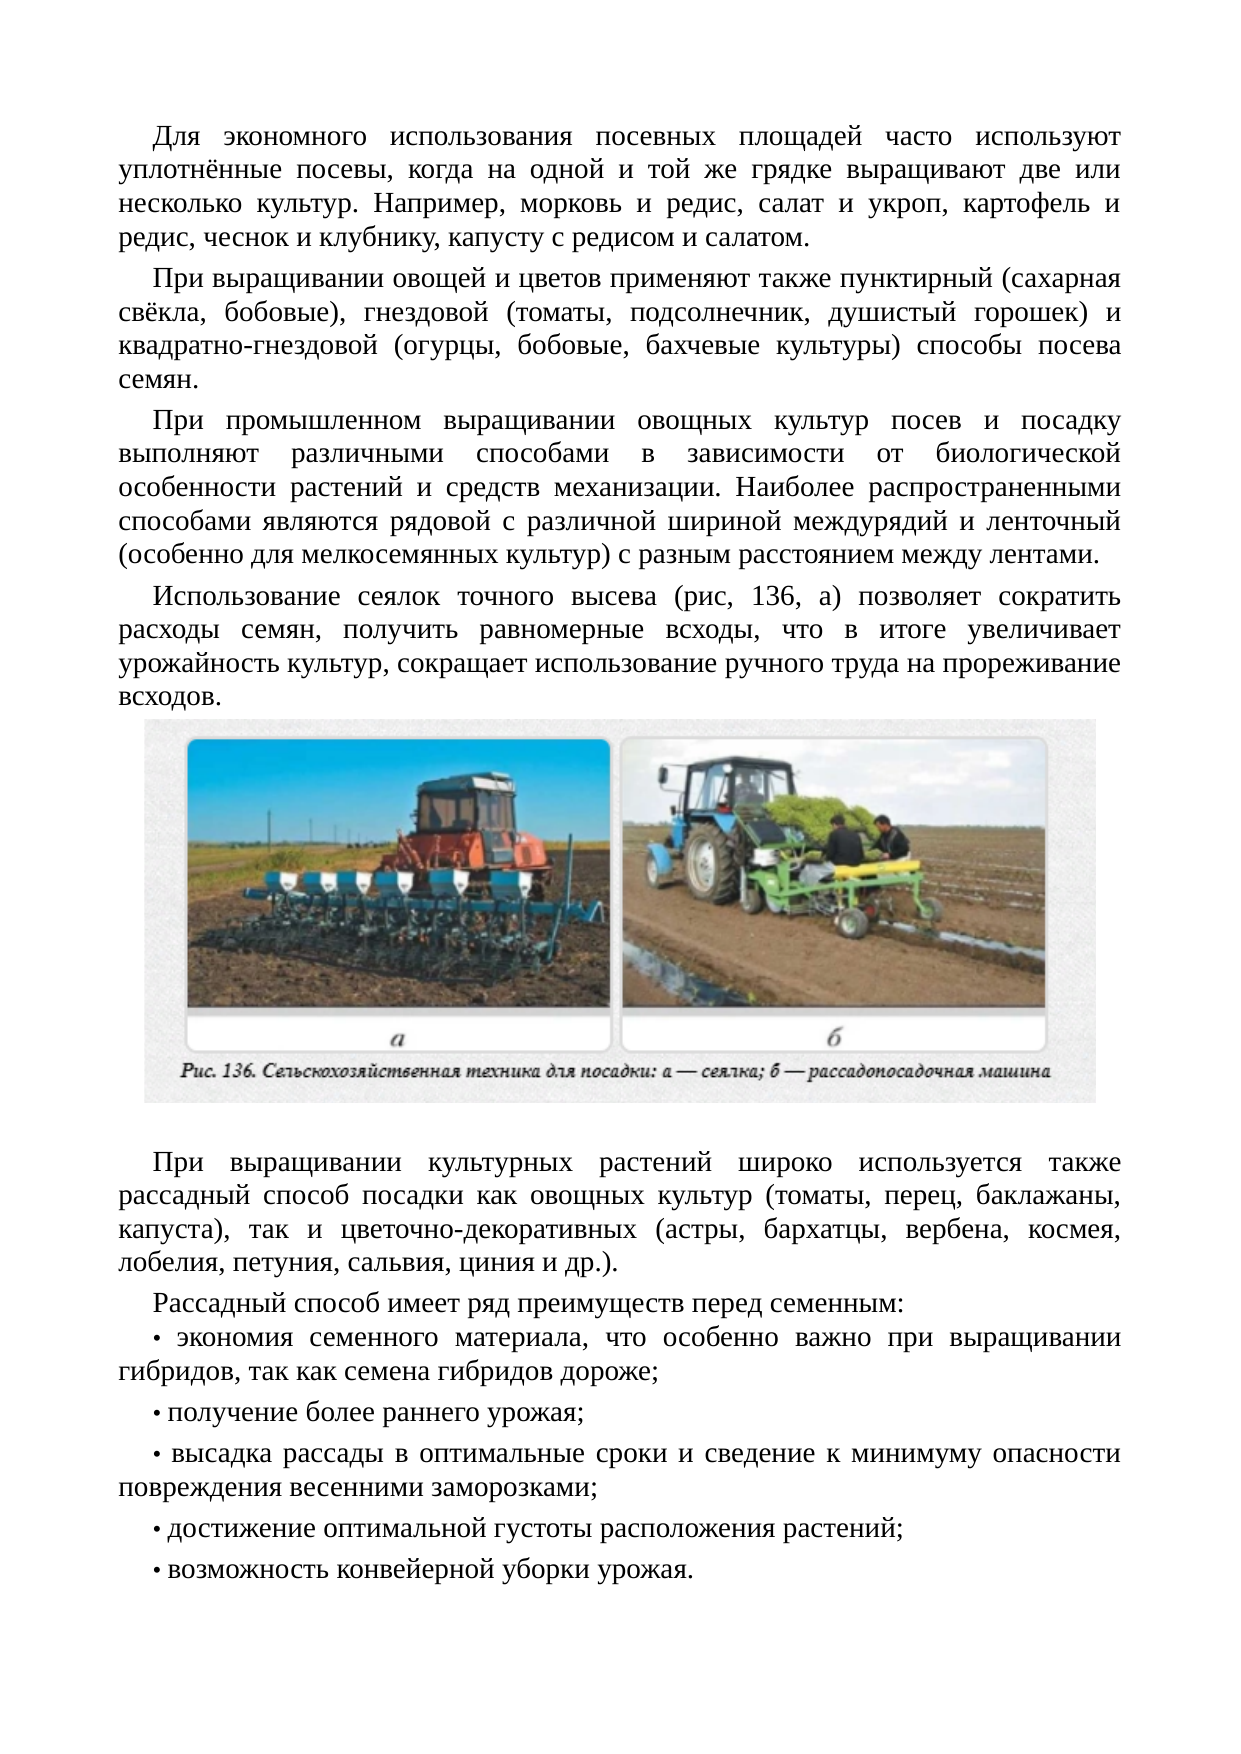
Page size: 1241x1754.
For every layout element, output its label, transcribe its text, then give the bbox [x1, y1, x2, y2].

text При промышленном выращивании овощных культур посев и посадку выполняют различными способами в зависимости от биологической особенности растений и средств механизации. Наиболее распространенными способами являются рядовой с различной шириной междурядий и ленточный (особенно для мелкосемянных культур) с разным расстоянием между лентами. [118, 402, 1122, 570]
text • экономия семенного материала, что особенно важно при выращивании гибридов, так как семена гибридов дороже; [118, 1319, 1122, 1386]
text • возможность конвейерной уборки урожая. [118, 1552, 1122, 1585]
text Для экономного использования посевных площадей часто используют уплотнённые посевы, когда на одной и той же грядке выращивают две или несколько культур. Например, морковь и редис, салат и укроп, картофель и редис, чеснок и клубнику, капусту с редисом и салатом. [118, 118, 1122, 252]
text При выращивании культурных растений широко используется также рассадный способ посадки как овощных культур (томаты, перец, баклажаны, капуста), так и цветочно-декоративных (астры, бархатцы, вербена, космея, лобелия, петуния, сальвия, циния и др.). [118, 1144, 1122, 1278]
text При выращивании овощей и цветов применяют также пунктирный (сахарная свёкла, бобовые), гнездовой (томаты, подсолнечник, душистый горошек) и квадратно-гнездовой (огурцы, бобовые, бахчевые культуры) способы посева семян. [118, 260, 1122, 394]
text • высадка рассады в оптимальные сроки и сведение к минимуму опасности повреждения весенними заморозками; [118, 1435, 1122, 1502]
text Использование сеялок точного высева (рис, 136, а) позволяет сократить расходы семян, получить равномерные всходы, что в итоге увеличивает урожайность культур, сокращает использование ручного труда на прореживание всходов. [118, 578, 1122, 712]
text • достижение оптимальной густоты расположения растений; [118, 1510, 1122, 1544]
text Рассадный способ имеет ряд преимуществ перед семенным: [118, 1286, 1122, 1319]
text • получение более раннего урожая; [118, 1394, 1122, 1428]
